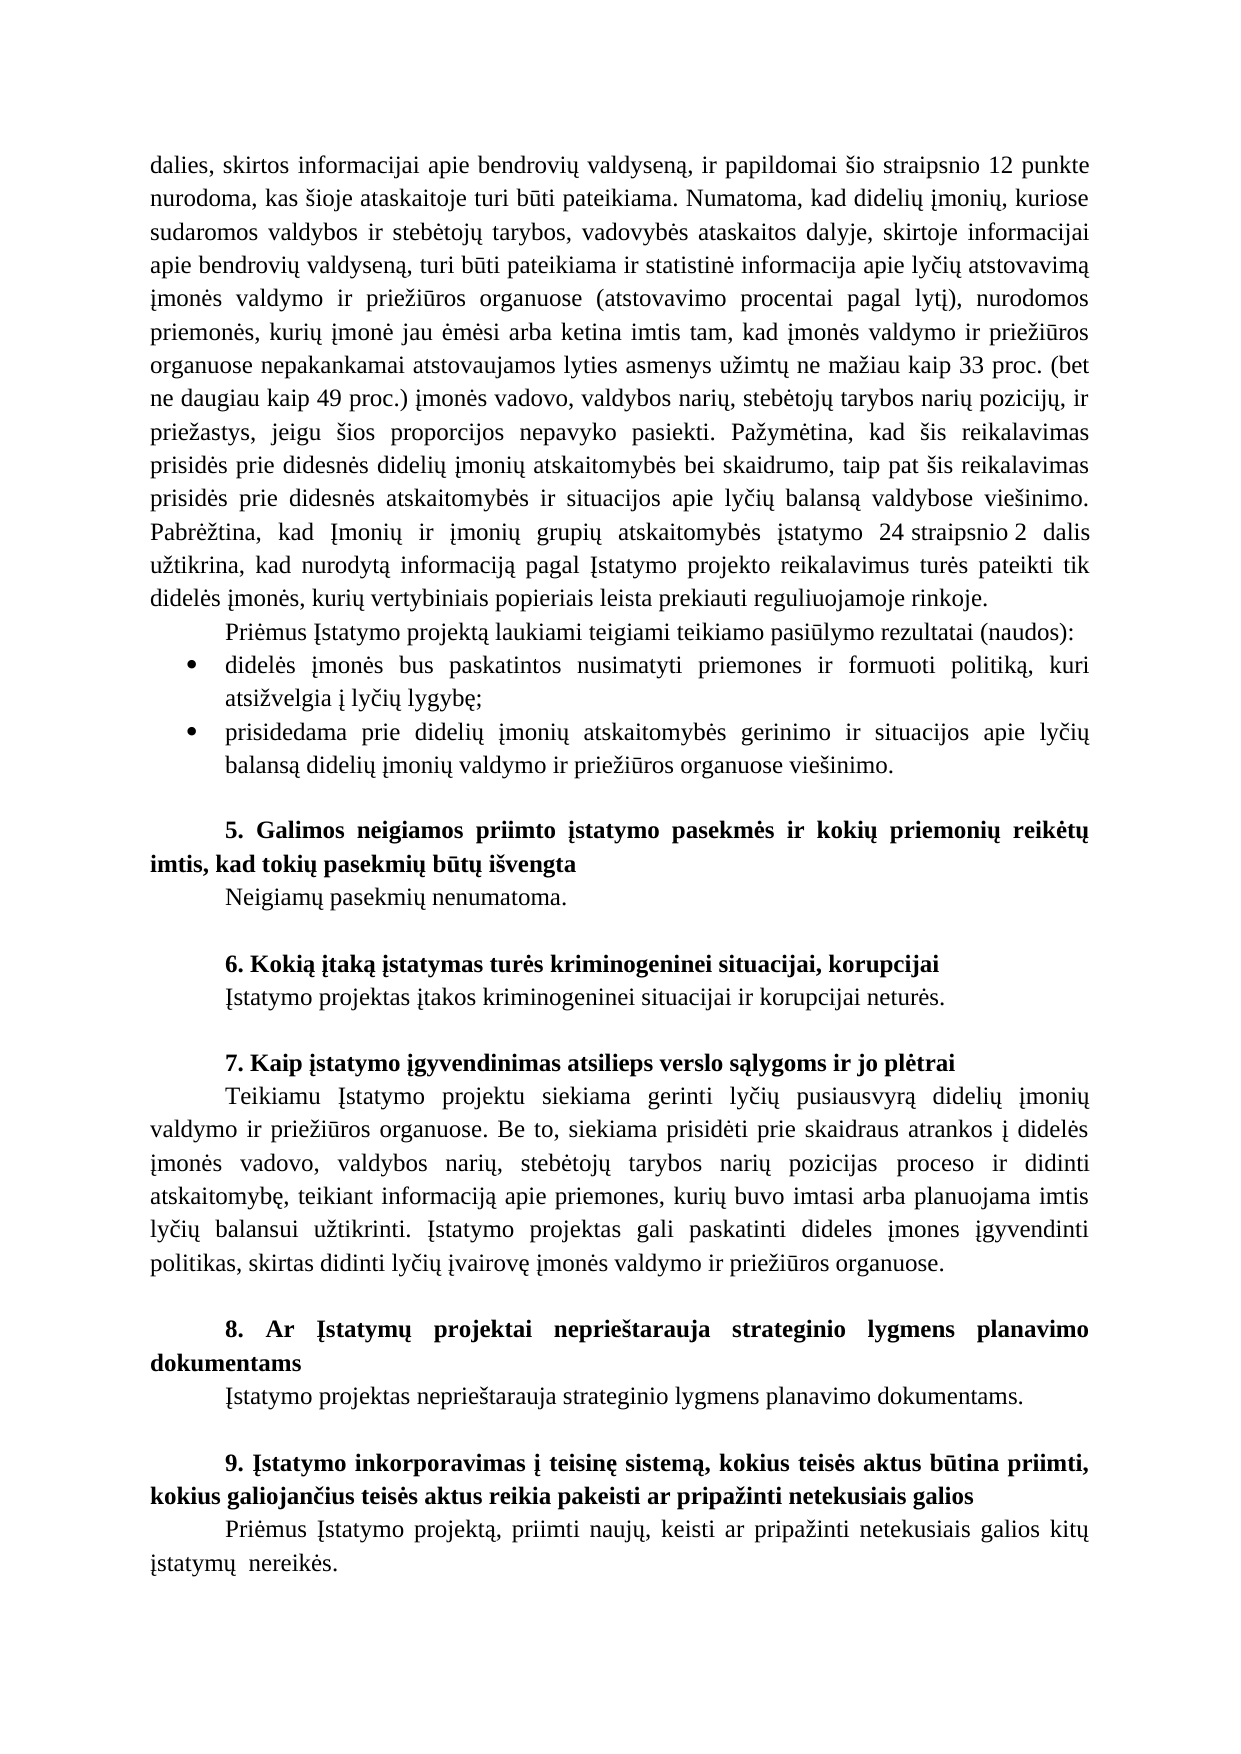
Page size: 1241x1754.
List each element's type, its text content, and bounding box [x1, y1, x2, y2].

text Teikiamu Įstatymo projektu siekiama gerinti lyčių pusiausvyrą didelių įmonių valdymo ir priežiūros organuose. Be to, siekiama prisidėti prie skaidraus atrankos į didelės įmonės vadovo, valdybos narių, stebėtojų tarybos narių pozicijas proceso ir didinti atskaitomybę, teikiant informaciją apie priemones, kurių buvo imtasi arba planuojama imtis lyčių balansui užtikrinti. Įstatymo projektas gali paskatinti dideles įmones įgyvendinti politikas, skirtas didinti lyčių įvairovę įmonės valdymo ir priežiūros organuose. [150, 1081, 1090, 1276]
text dalies, skirtos informacijai apie bendrovių valdyseną, ir papildomai šio straipsnio 12 punkte nurodoma, kas šioje ataskaitoje turi būti pateikiama. Numatoma, kad didelių įmonių, kuriose sudaromos valdybos ir stebėtojų tarybos, vadovybės ataskaitos dalyje, skirtoje informacijai apie bendrovių valdyseną, turi būti pateikiama ir statistinė informacija apie lyčių atstovavimą įmonės valdymo ir priežiūros organuose (atstovavimo procentai pagal lytį), nurodomos priemonės, kurių įmonė jau ėmėsi arba ketina imtis tam, kad įmonės valdymo ir priežiūros organuose nepakankamai atstovaujamos lyties asmenys užimtų ne mažiau kaip 33 proc. (bet ne daugiau kaip 49 proc.) įmonės vadovo, valdybos narių, stebėtojų tarybos narių pozicijų, ir priežastys, jeigu šios proporcijos nepavyko pasiekti. Pažymėtina, kad šis reikalavimas prisidės prie didesnės didelių įmonių atskaitomybės bei skaidrumo, taip pat šis reikalavimas prisidės prie didesnės atskaitomybės ir situacijos apie lyčių balansą valdybose viešinimo. Pabrėžtina, kad Įmonių ir įmonių grupių atskaitomybės įstatymo 24 straipsnio 2 dalis užtikrina, kad nurodytą informaciją pagal Įstatymo projekto reikalavimus turės pateikti tik didelės įmonės, kurių vertybiniais popieriais leista prekiauti reguliuojamoje rinkoje. [150, 150, 1090, 612]
list didelės įmonės bus paskatintos nusimatyti priemones ir formuoti politiką, kuri atsižvelgia į lyčių lygybę; [187, 650, 1090, 712]
text 5. Galimos neigiamos priimto įstatymo pasekmės ir kokių priemonių reikėtų imtis, kad tokių pasekmių būtų išvengta [150, 816, 1090, 878]
text Priėmus Įstatymo projektą laukiami teigiami teikiamo pasiūlymo rezultatai (naudos): [150, 617, 1090, 645]
text Įstatymo projektas neprieštarauja strateginio lygmens planavimo dokumentams. [150, 1381, 1090, 1410]
text Priėmus Įstatymo projektą, priimti naujų, keisti ar pripažinti netekusiais galios kitų įstatymų nereikės. [150, 1514, 1090, 1576]
text 7. Kaip įstatymo įgyvendinimas atsilieps verslo sąlygoms ir jo plėtrai [150, 1048, 1090, 1076]
text 6. Kokią įtaką įstatymas turės kriminogeninei situacijai, korupcijai [150, 949, 1090, 978]
text Neigiamų pasekmių nenumatoma. [150, 882, 1090, 911]
text 9. Įstatymo inkorporavimas į teisinę sistemą, kokius teisės aktus būtina priimti, kokius galiojančius teisės aktus reikia pakeisti ar pripažinti netekusiais galios [150, 1448, 1090, 1510]
text 8. Ar Įstatymų projektai neprieštarauja strateginio lygmens planavimo dokumentams [150, 1314, 1090, 1376]
list prisidedama prie didelių įmonių atskaitomybės gerinimo ir situacijos apie lyčių balansą didelių įmonių valdymo ir priežiūros organuose viešinimo. [187, 717, 1090, 779]
text Įstatymo projektas įtakos kriminogeninei situacijai ir korupcijai neturės. [150, 982, 1090, 1011]
